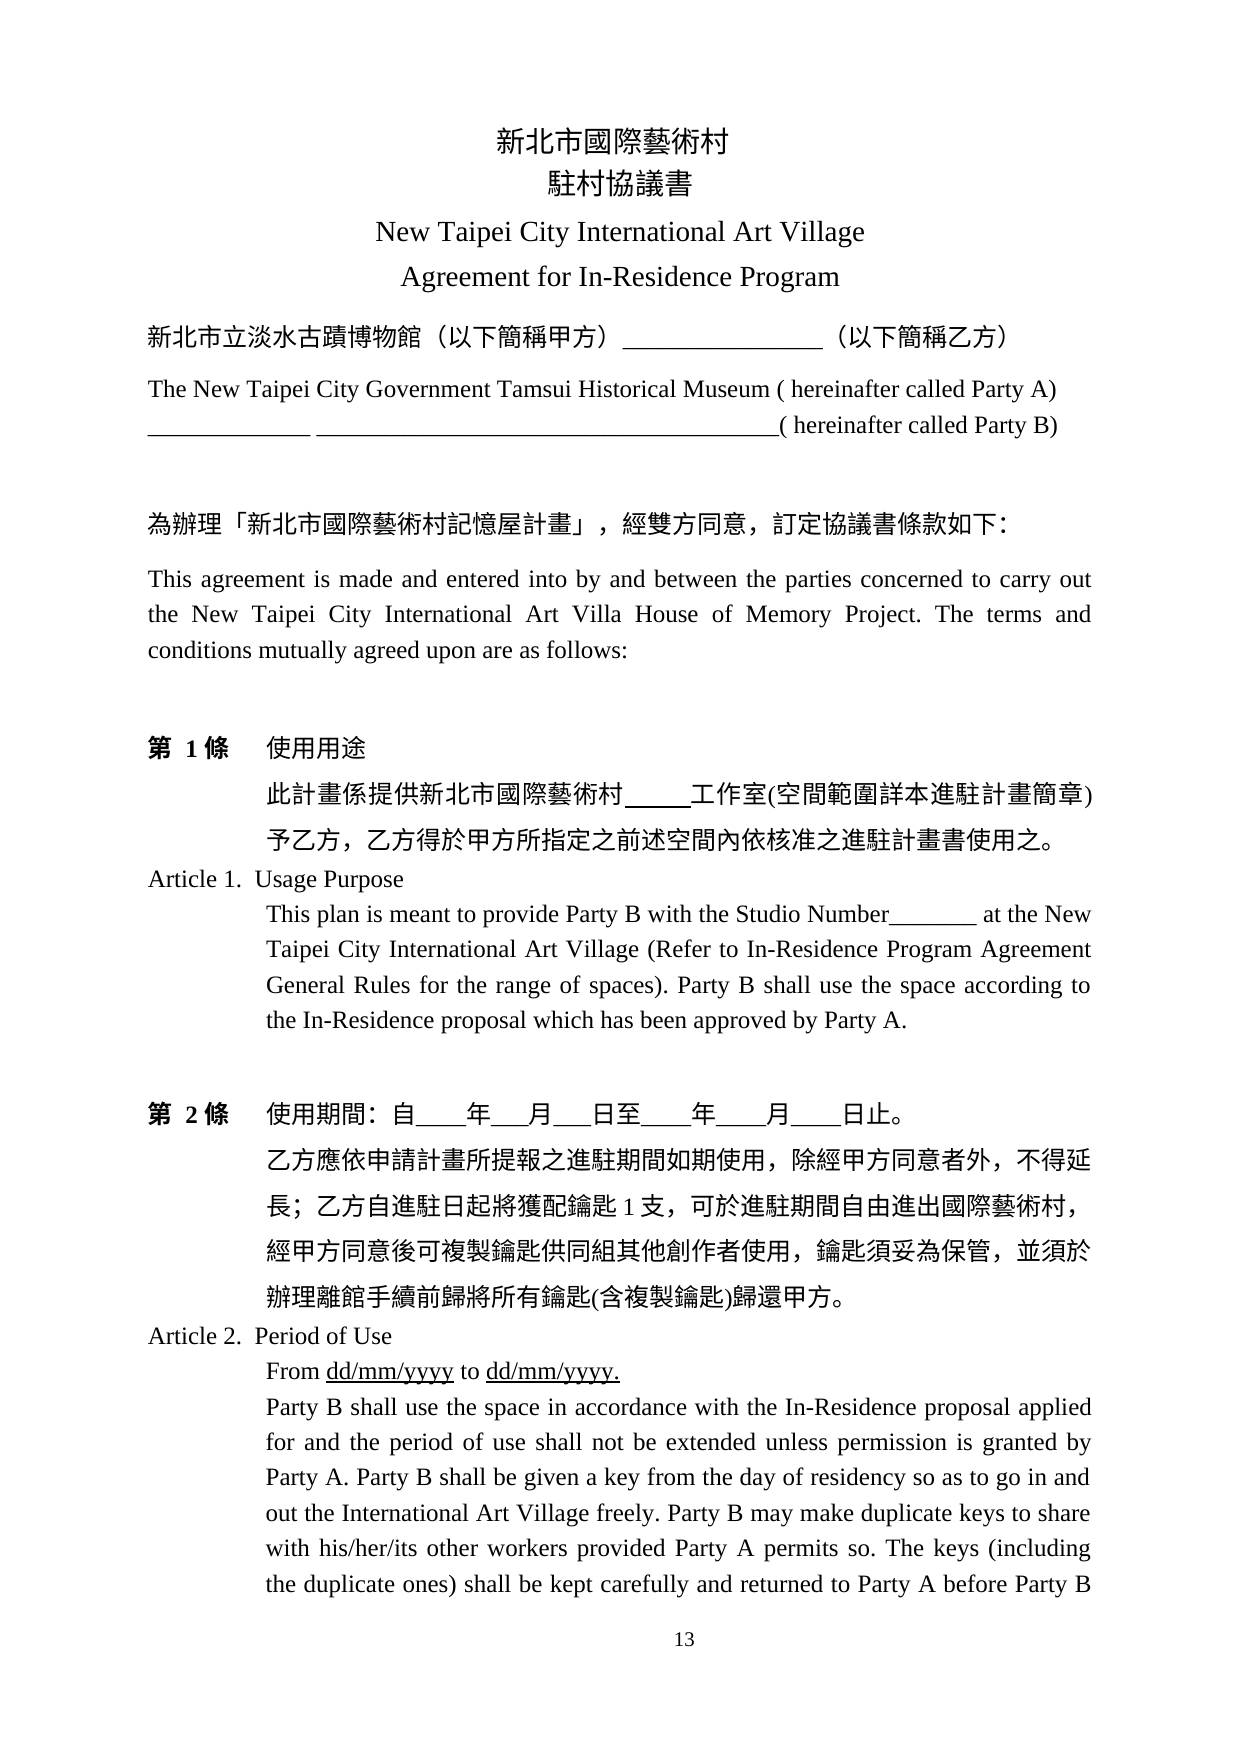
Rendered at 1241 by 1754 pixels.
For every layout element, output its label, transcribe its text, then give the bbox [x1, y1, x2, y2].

list 使用用途 [148, 721, 1092, 767]
text Article 2. Period of Use [148, 1316, 1092, 1351]
text 乙方應依申請計畫所提報之進駐期間如期使用，除經甲方同意者外，不得延長；乙方自進駐日起將獲配鑰匙1支，可於進駐期間自由進出國際藝術村，經甲方同意後可複製鑰匙供同組其他創作者使用，鑰匙須妥為保管，並須於辦理離館手續前歸將所有鑰匙(含複製鑰匙)歸還甲方。 [266, 1132, 1092, 1316]
text The New Taipei City Government Tamsui Historical Museum ( hereinafter called Party A) [148, 369, 1092, 405]
text 此計畫係提供新北市國際藝術村 工作室(空間範圍詳本進駐計畫簡章)予乙方，乙方得於甲方所指定之前述空間內依核准之進駐計畫書使用之。 [266, 767, 1092, 859]
text Agreement for In-Residence Program [148, 260, 1092, 292]
text 新北市立淡水古蹟博物館（以下簡稱甲方）________________（以下簡稱乙方） [148, 305, 1092, 357]
list 使用期間：自____年___月___日至____年____月____日止。 [148, 1087, 1092, 1132]
text 為辦理「新北市國際藝術村記憶屋計畫」，經雙方同意，訂定協議書條款如下： [148, 505, 1092, 541]
text New Taipei City International Art Village [148, 215, 1092, 247]
text This plan is meant to provide Party B with the Studio Number_______ at the New Taipei City International Art Village (Refer to In-Residence Program Agreement General Rules for the range of spaces). Party B shall use the space according to the In-Residence proposal which has been approved by Party A. [266, 894, 1092, 1036]
text Party B shall use the space in accordance with the In-Residence proposal applied for and the period of use shall not be extended unless permission is granted by Party A. Party B shall be given a key from the day of residency so as to go in and out the International Art Village freely. Party B may make duplicate keys to share with his/her/its other workers provided Party A permits so. The keys (including the duplicate ones) shall be kept carefully and returned to Party A before Party B [265, 1387, 1092, 1599]
text Article 1. Usage Purpose [148, 859, 1092, 894]
text This agreement is made and entered into by and between the parties concerned to carry out the New Taipei City International Art Villa House of Memory Project. The terms and conditions mutually agreed upon are as follows: [148, 559, 1092, 665]
text From dd/mm/yyyy to dd/mm/yyyy. [265, 1351, 1092, 1387]
text 新北市國際藝術村 駐村協議書 [148, 118, 1092, 203]
text _____________ _____________________________________( hereinafter called Party B) [148, 405, 1092, 440]
